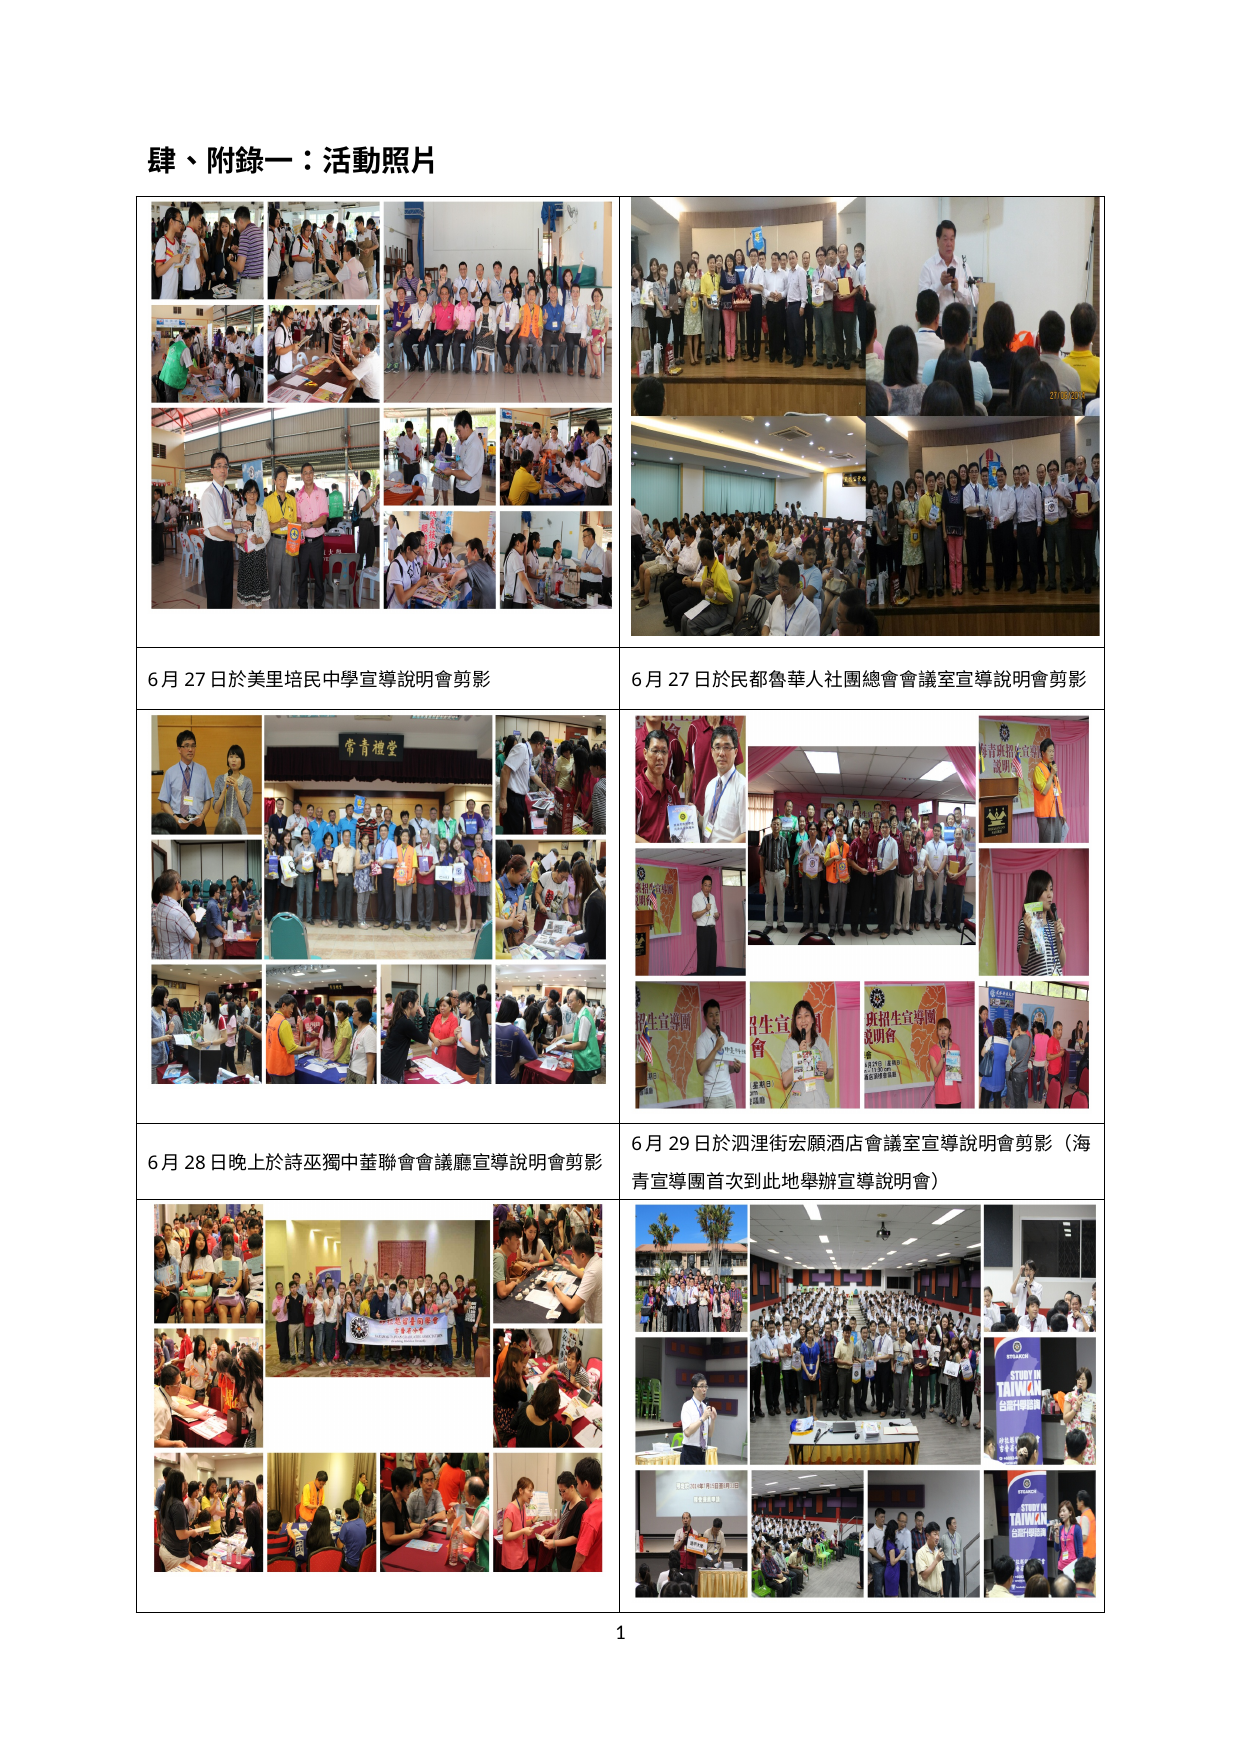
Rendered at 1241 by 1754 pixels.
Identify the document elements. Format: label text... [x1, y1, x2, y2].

table_cell [137, 710, 619, 1123]
picture [631, 197, 1100, 636]
table_cell 6月27日於美里培民中學宣導說明會剪影 [137, 648, 619, 709]
table_cell 6月28日晚上於詩巫獨中菙聯會會議廳宣導說明會剪影 [137, 1124, 619, 1199]
picture [631, 1200, 1100, 1603]
table_cell 6月27日於民都魯華人社團總會會議室宣導說明會剪影 [620, 648, 1104, 709]
table_header [620, 197, 1104, 647]
table_cell [620, 1200, 1104, 1612]
picture [150, 1200, 606, 1577]
text 肆、附錄一：活動照片 [148, 121, 1092, 196]
table_cell [620, 710, 1104, 1123]
picture [147, 710, 610, 1089]
table_cell [137, 1200, 619, 1612]
table_header [137, 197, 619, 647]
picture [147, 197, 616, 614]
picture [631, 710, 1093, 1114]
table_cell 6月29日於泗浬街宏願酒店會議室宣導說明會剪影（海青宣導團首次到此地舉辦宣導說明會） [620, 1124, 1104, 1199]
